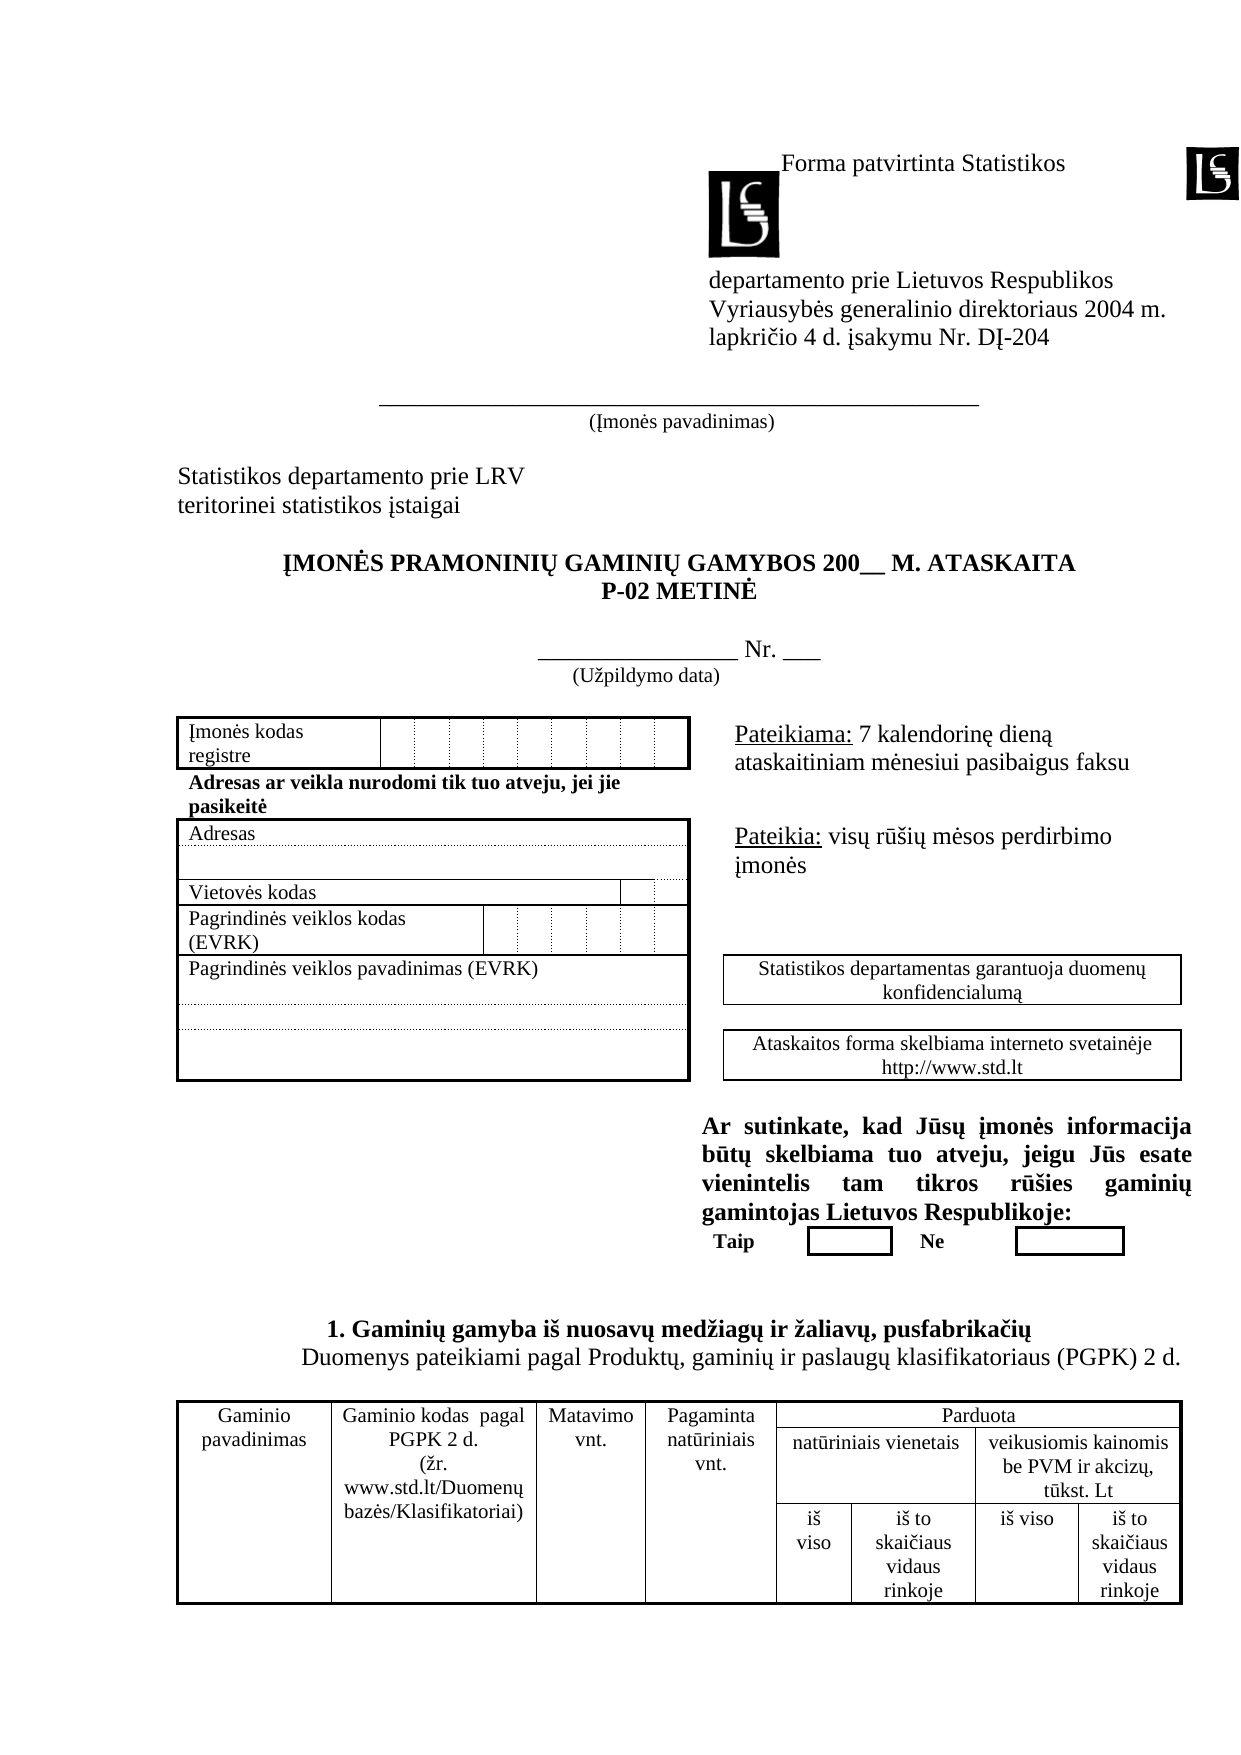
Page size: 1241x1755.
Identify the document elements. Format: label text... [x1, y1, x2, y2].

table_cell [723, 879, 1181, 904]
table_cell [484, 906, 518, 954]
table_cell iš to skaičiaus vidaus rinkoje [1079, 1504, 1179, 1602]
table_cell [179, 845, 687, 879]
table_header [449, 719, 483, 767]
table_cell Vietovės kodas [179, 880, 620, 904]
text Statistikos departamento prie LRV [177, 461, 1181, 490]
table_header [620, 719, 655, 767]
text (Užpildymo data) [177, 663, 1181, 687]
table_header Taip [702, 1226, 807, 1253]
table_cell [691, 879, 723, 904]
table_cell natūriniais vienetais [777, 1428, 975, 1502]
table_cell [689, 767, 723, 818]
table_header [586, 719, 620, 767]
table_header [655, 719, 687, 767]
table_header [1018, 1229, 1122, 1253]
table_cell [621, 880, 655, 904]
table_cell [179, 1004, 687, 1029]
text Forma patvirtinta Statistikos [706, 148, 1181, 265]
table_cell iš viso [976, 1504, 1078, 1602]
table_cell [655, 906, 687, 954]
table_cell Adresas ar veikla nurodomi tik tuo atveju, jei jie pasikeitė [177, 770, 689, 818]
table_cell [691, 904, 723, 954]
text teritorinei statistikos įstaigai [177, 490, 1181, 519]
table_cell [691, 1004, 723, 1029]
table_cell iš viso [777, 1504, 851, 1602]
text lapkričio 4 d. įsakymu Nr. DĮ-204 [706, 322, 1181, 351]
table_header Gaminio pavadinimas [179, 1403, 331, 1602]
table_cell iš to skaičiaus vidaus rinkoje [852, 1504, 975, 1602]
text ĮMONĖS PRAMONINIŲ GAMINIŲ GAMYBOS 200__ M. ATASKAITA [177, 548, 1181, 576]
table_header [518, 719, 552, 767]
table_cell [179, 1029, 687, 1079]
table_cell Adresas [179, 821, 687, 845]
table_header [177, 1111, 690, 1256]
table_cell Pateikia: visų rūšių mėsos perdirbimo įmonės [723, 818, 1181, 879]
table_header Pateikiama: 7 kalendorinę dieną ataskaitiniam mėnesiui pasibaigus faksu [723, 716, 1181, 818]
table_header [483, 719, 518, 767]
table_cell [586, 906, 620, 954]
table_header Matavimo vnt. [537, 1403, 645, 1602]
text 1. Gaminių gamyba iš nuosavų medžiagų ir žaliavų, pusfabrikačių [177, 1314, 1181, 1342]
table_cell [691, 818, 723, 845]
table_cell [691, 954, 723, 1004]
table_header [415, 719, 449, 767]
text (Įmonės pavadinimas) [177, 409, 1181, 433]
table_cell [691, 845, 723, 879]
table_cell [691, 1029, 723, 1079]
text ________________ Nr. ___ [177, 634, 1181, 663]
table_cell [552, 906, 586, 954]
table_cell veikusiomis kainomis be PVM ir akcizų, tūkst. Lt [976, 1428, 1179, 1502]
table_header Parduota [777, 1403, 1179, 1427]
text Duomenys pateikiami pagal Produktų, gaminių ir paslaugų klasifikatoriaus (PGPK) 2 d. [177, 1342, 1181, 1371]
table_header [381, 719, 415, 767]
text P-02 METINĖ [177, 576, 1181, 605]
table_cell [723, 1005, 1181, 1029]
table_header Ne [893, 1226, 1015, 1253]
table_cell [620, 906, 655, 954]
table_cell Ataskaitos forma skelbiama interneto svetainėje http://www.std.lt [724, 1031, 1180, 1079]
text departamento prie Lietuvos Respublikos [706, 265, 1181, 294]
table_header Gaminio kodas pagal PGPK 2 d. (žr. www.std.lt/Duomenų bazės/Klasifikatoriai) [332, 1403, 536, 1602]
text Vyriausybės generalinio direktoriaus 2004 m. [706, 294, 1181, 322]
table_cell [518, 906, 552, 954]
table_header [552, 719, 586, 767]
table_header Pagaminta natūriniais vnt. [646, 1403, 776, 1602]
table_header [691, 716, 723, 767]
table_cell Pagrindinės veiklos pavadinimas (EVRK) [179, 956, 687, 1004]
table_cell Pagrindinės veiklos kodas (EVRK) [179, 906, 483, 954]
table_cell [723, 904, 1181, 954]
table_cell [655, 879, 687, 904]
table_header Ar sutinkate, kad Jūsų įmonės informacija būtų skelbiama tuo atveju, jeigu Jūs esate vienintelis tam tikros rūšies gaminių gamintojas Lietuvos Respublikoje: [690, 1111, 1204, 1256]
table_cell Statistikos departamentas garantuoja duomenų konfidencialumą [724, 956, 1180, 1004]
table_header Įmonės kodas registre [179, 719, 380, 767]
table_header [810, 1229, 890, 1253]
